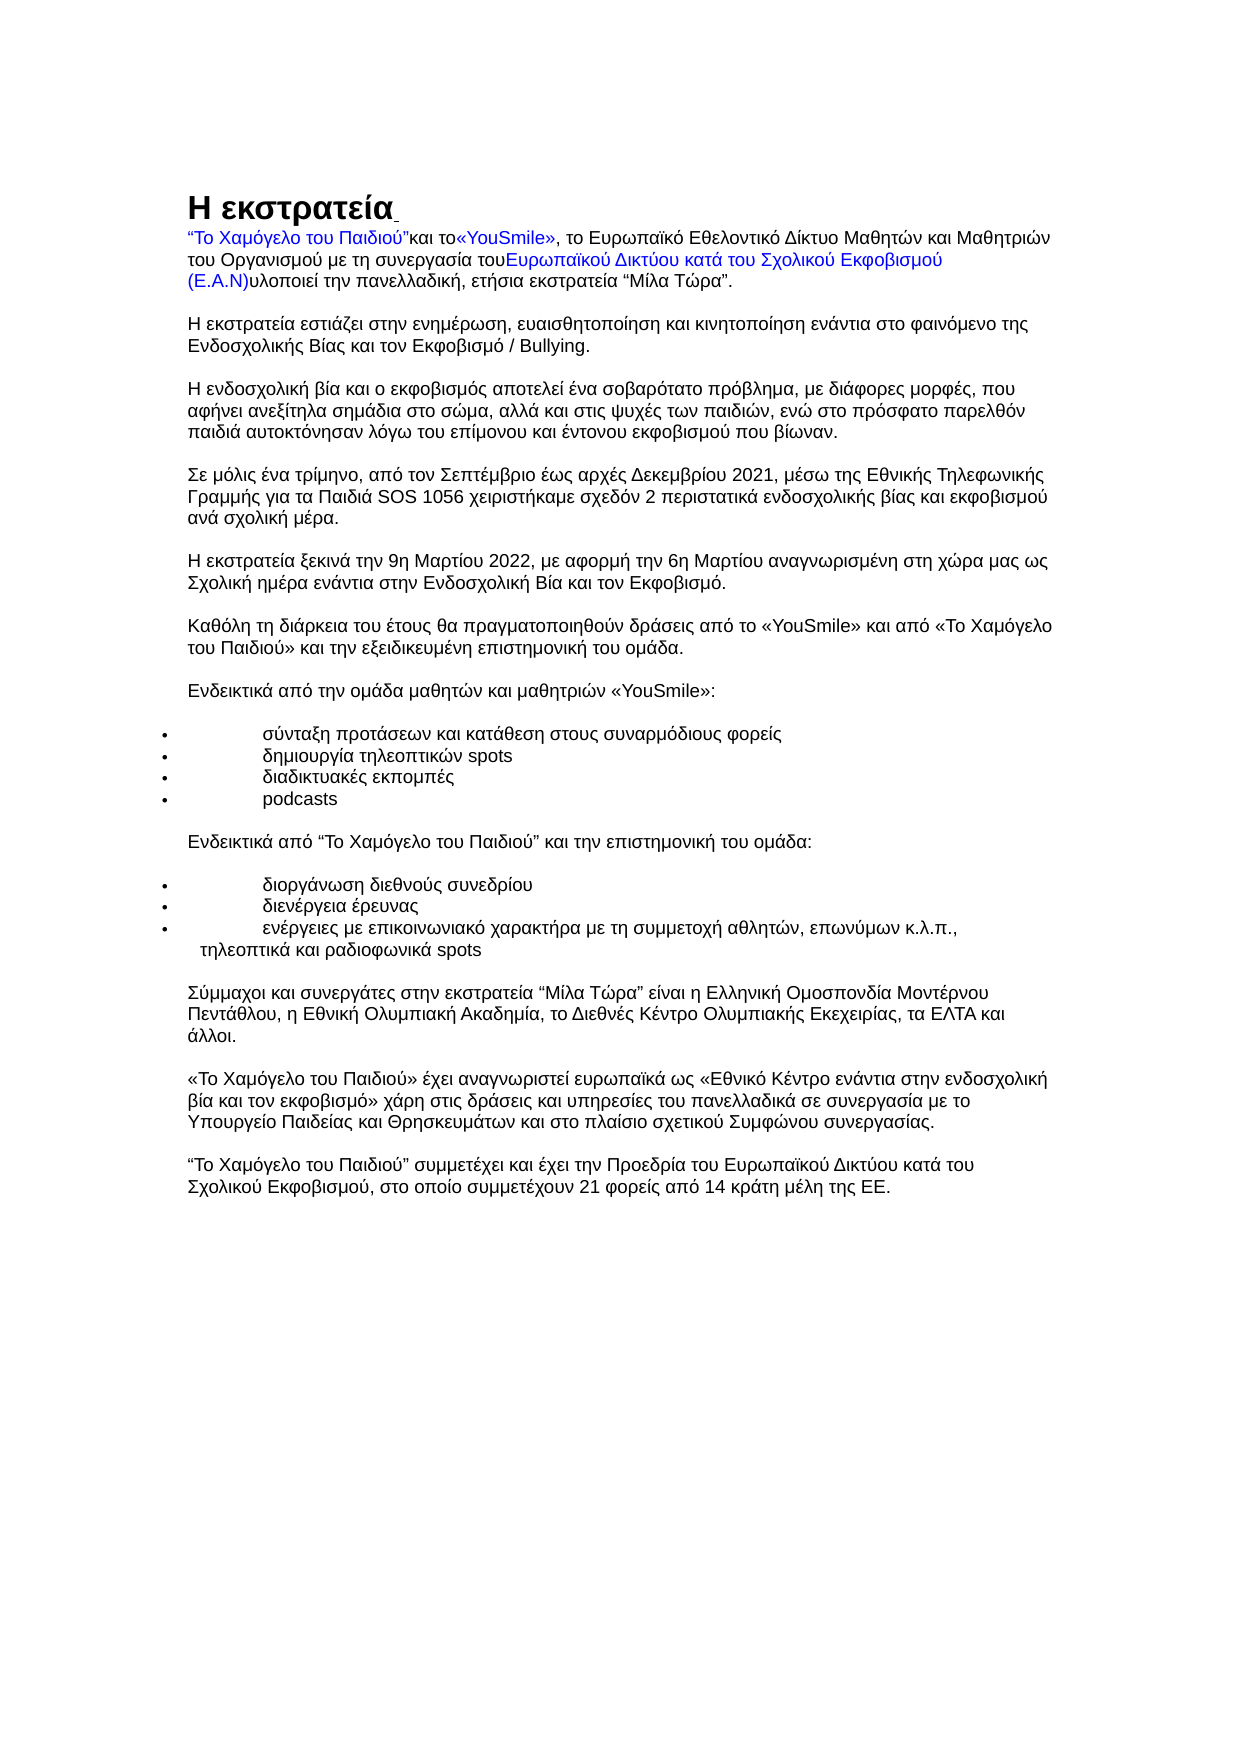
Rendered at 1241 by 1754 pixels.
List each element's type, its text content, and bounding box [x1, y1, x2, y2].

list διοργάνωση διεθνούς συνεδρίου [162, 874, 1053, 895]
list διενέργεια έρευνας [162, 895, 1053, 917]
text Σύμμαχοι και συνεργάτες στην εκστρατεία “Μίλα Τώρα” είναι η Ελληνική Ομοσπονδία Μοντέρνου Πεντάθλου, η Εθνική Ολυμπιακή Ακαδημία, το Διεθνές Κέντρο Ολυμπιακής Εκεχειρίας, τα ΕΛΤΑ και άλλοι. [187, 982, 1053, 1046]
text Ενδεικτικά από την ομάδα μαθητών και μαθητριών «YouSmile»: [187, 680, 1053, 701]
list διαδικτυακές εκπομπές [162, 766, 1053, 787]
text Η εκστρατεία “Το Χαμόγελο του Παιδιού”και το«YouSmile», το Ευρωπαϊκό Εθελοντικό Δίκτυο Μαθητών και Μαθητριών του Οργανισμού με τη συνεργασία τουΕυρωπαϊκού Δικτύου κατά του Σχολικού Εκφοβισμού (E.A.N)υλοποιεί την πανελλαδική, ετήσια εκστρατεία “Μίλα Τώρα”. [187, 188, 1053, 292]
text Η εκστρατεία εστιάζει στην ενημέρωση, ευαισθητοποίηση και κινητοποίηση ενάντια στο φαινόμενο της Ενδοσχολικής Βίας και τον Εκφοβισμό / Bullying. [187, 313, 1053, 356]
list ενέργειες με επικοινωνιακό χαρακτήρα με τη συμμετοχή αθλητών, επωνύμων κ.λ.π., τηλεοπτικά και ραδιοφωνικά spots [162, 917, 1053, 960]
text Η εκστρατεία ξεκινά την 9η Μαρτίου 2022, με αφορμή την 6η Μαρτίου αναγνωρισμένη στη χώρα μας ως Σχολική ημέρα ενάντια στην Ενδοσχολική Βία και τον Εκφοβισμό. [187, 550, 1053, 593]
text «Το Χαμόγελο του Παιδιού» έχει αναγνωριστεί ευρωπαϊκά ως «Εθνικό Κέντρο ενάντια στην ενδοσχολική βία και τον εκφοβισμό» χάρη στις δράσεις και υπηρεσίες του πανελλαδικά σε συνεργασία με το Υπουργείο Παιδείας και Θρησκευμάτων και στο πλαίσιο σχετικού Συμφώνου συνεργασίας. [187, 1068, 1053, 1132]
text Η ενδοσχολική βία και ο εκφοβισμός αποτελεί ένα σοβαρότατο πρόβλημα, με διάφορες μορφές, που αφήνει ανεξίτηλα σημάδια στο σώμα, αλλά και στις ψυχές των παιδιών, ενώ στο πρόσφατο παρελθόν παιδιά αυτοκτόνησαν λόγω του επίμονου και έντονου εκφοβισμού που βίωναν. [187, 378, 1053, 442]
text Ενδεικτικά από “Το Χαμόγελο του Παιδιού” και την επιστημονική του ομάδα: [187, 831, 1053, 852]
list podcasts [162, 787, 1053, 809]
text Σε μόλις ένα τρίμηνο, από τον Σεπτέμβριο έως αρχές Δεκεμβρίου 2021, μέσω της Εθνικής Τηλεφωνικής Γραμμής για τα Παιδιά SOS 1056 χειριστήκαμε σχεδόν 2 περιστατικά ενδοσχολικής βίας και εκφοβισμού ανά σχολική μέρα. [187, 464, 1053, 529]
list σύνταξη προτάσεων και κατάθεση στους συναρμόδιους φορείς [162, 723, 1053, 744]
text “Το Χαμόγελο του Παιδιού” συμμετέχει και έχει την Προεδρία του Ευρωπαϊκού Δικτύου κατά του Σχολικού Εκφοβισμού, στο οποίο συμμετέχουν 21 φορείς από 14 κράτη μέλη της ΕΕ. [187, 1154, 1053, 1197]
list δημιουργία τηλεοπτικών spots [162, 744, 1053, 766]
text Καθόλη τη διάρκεια του έτους θα πραγματοποιηθούν δράσεις από το «YouSmile» και από «Το Χαμόγελο του Παιδιού» και την εξειδικευμένη επιστημονική του ομάδα. [187, 615, 1053, 658]
